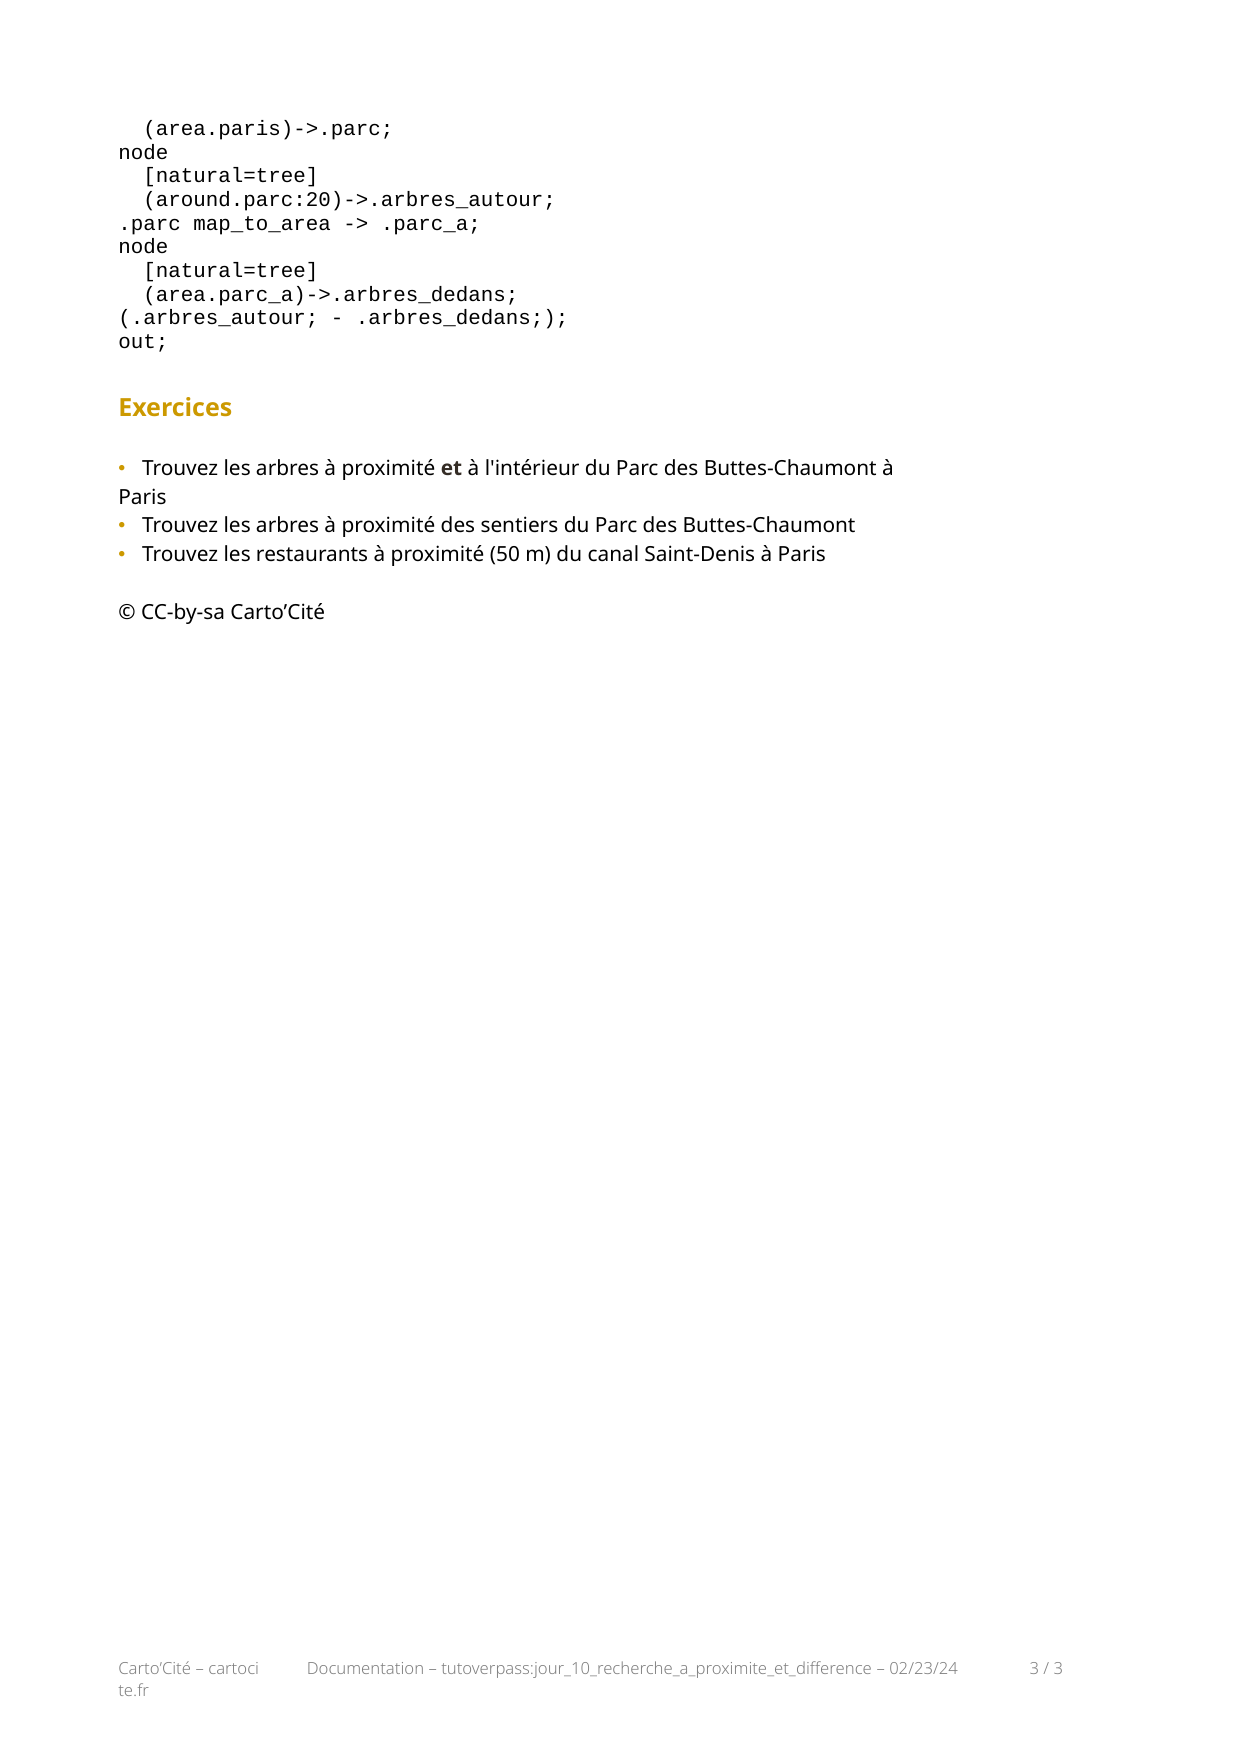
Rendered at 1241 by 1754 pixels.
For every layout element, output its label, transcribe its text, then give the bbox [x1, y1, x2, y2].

text (area.paris)->.parc; node [natural=tree] (around.parc:20)->.arbres_autour; .parc map_to_area -> .parc_a; node [natural=tree] (area.parc_a)->.arbres_dedans; (.arbres_autour; - .arbres_dedans;); out; [118, 118, 1122, 354]
list Trouvez les arbres à proximité et à l'intérieur du Parc des Buttes-Chaumont à Paris [118, 453, 945, 510]
text © CC-by-sa Carto’Cité [118, 597, 945, 625]
subtitle Exercices [118, 390, 886, 424]
list Trouvez les restaurants à proximité (50 m) du canal Saint-Denis à Paris [118, 539, 945, 567]
list Trouvez les arbres à proximité des sentiers du Parc des Buttes-Chaumont [118, 510, 945, 539]
